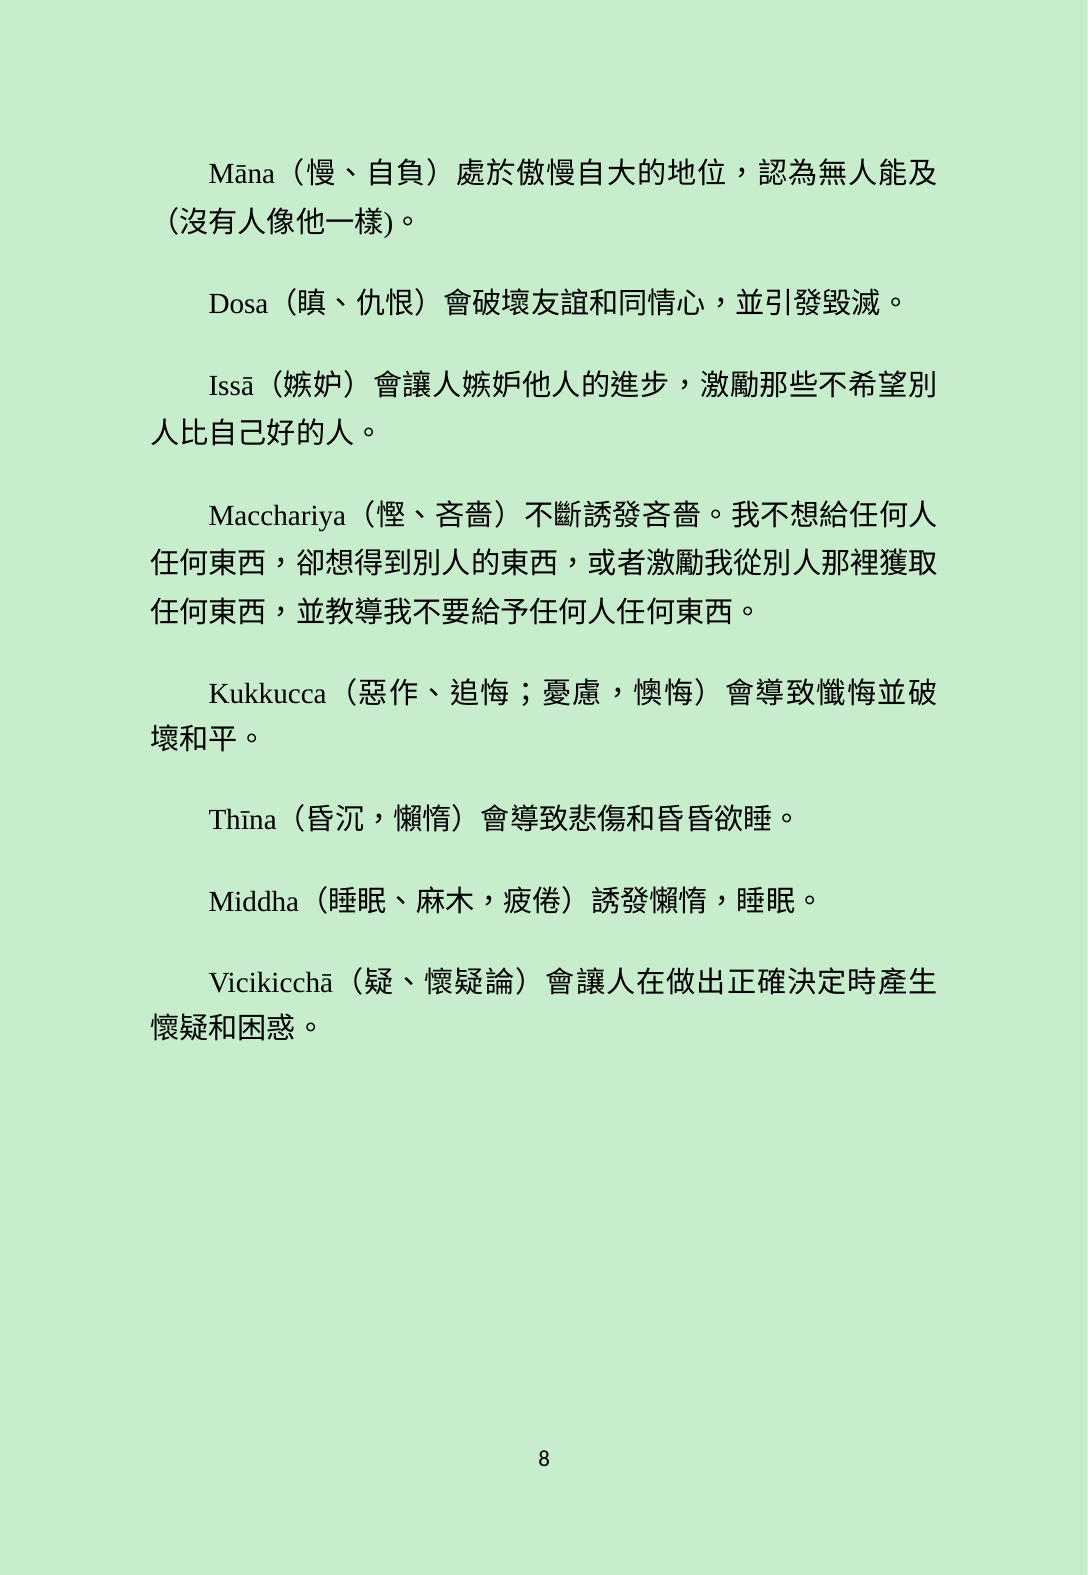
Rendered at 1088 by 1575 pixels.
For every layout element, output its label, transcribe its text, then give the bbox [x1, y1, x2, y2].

text Kukkucca（惡作、追悔；憂慮，懊悔）會導致懺悔並破壞和平。 [150, 669, 938, 758]
text Thīna（昏沉，懶惰）會導致悲傷和昏昏欲睡。 [150, 796, 938, 838]
text Vicikicchā（疑、懷疑論）會讓人在做出正確決定時產生懷疑和困惑。 [150, 958, 938, 1047]
text Issā（嫉妒）會讓人嫉妒他人的進步，激勵那些不希望別人比自己好的人。 [150, 361, 938, 452]
text Māna（慢、自負）處於傲慢自大的地位，認為無人能及（沒有人像他一樣)。 [150, 150, 938, 241]
text Macchariya（慳、吝嗇）不斷誘發吝嗇。我不想給任何人任何東西，卻想得到別人的東西，或者激勵我從別人那裡獲取任何東西，並教導我不要給予任何人任何東西。 [150, 491, 938, 631]
text Dosa（瞋、仇恨）會破壞友誼和同情心，並引發毀滅。 [150, 280, 938, 322]
text Middha（睡眠、麻木，疲倦）誘發懶惰，睡眠。 [150, 877, 938, 920]
